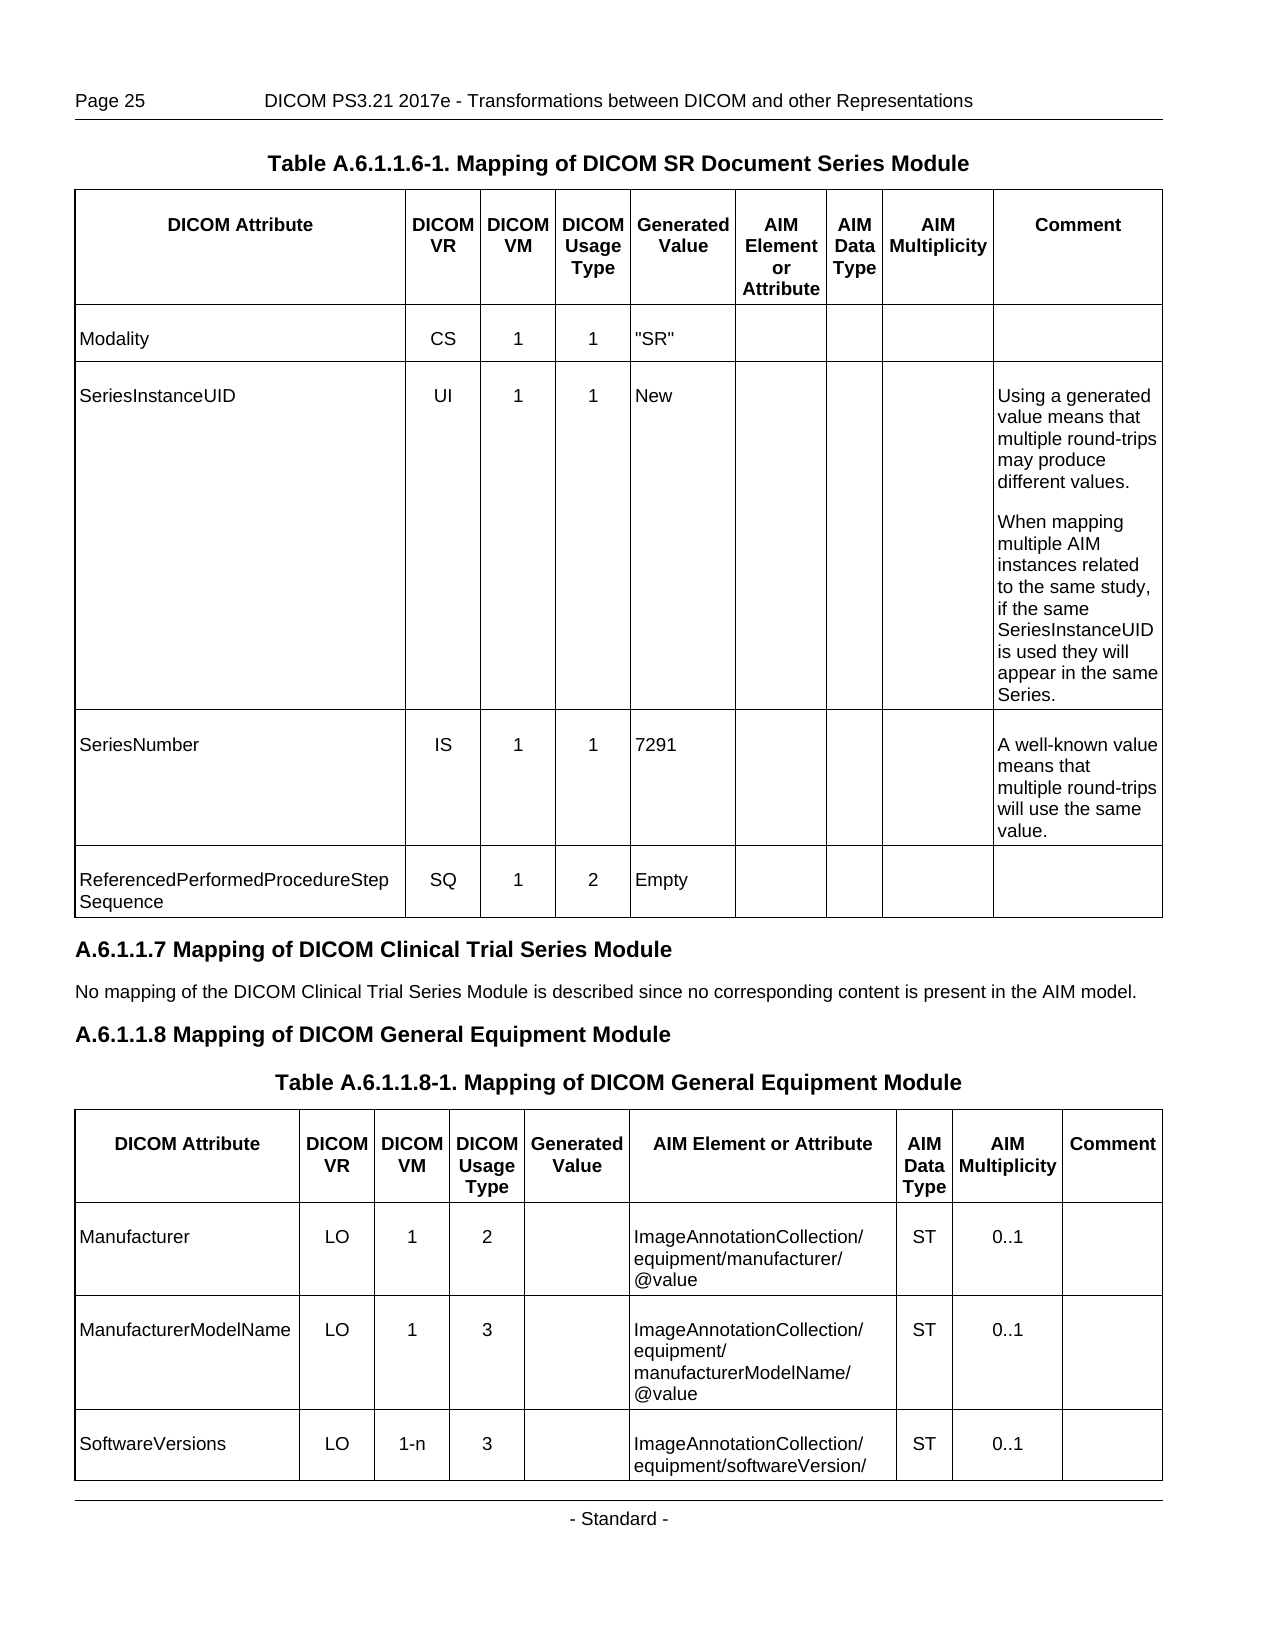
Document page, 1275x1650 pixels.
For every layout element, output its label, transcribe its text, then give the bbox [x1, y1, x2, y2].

table_cell 2 [450, 1203, 524, 1294]
table_cell SQ [406, 846, 480, 917]
table_cell Empty [631, 846, 735, 917]
table_cell [827, 362, 882, 709]
table_cell 1 [481, 362, 555, 709]
table_header DICOM VM [481, 190, 555, 304]
text Table A.6.1.1.8-1. Mapping of DICOM General Equipment Module [75, 1069, 1162, 1095]
table_header Generated Value [631, 190, 735, 304]
table_cell 0..1 [953, 1296, 1062, 1409]
table_cell 3 [450, 1296, 524, 1409]
text A.6.1.1.8 Mapping of DICOM General Equipment Module [75, 1021, 1162, 1047]
table_cell LO [300, 1296, 374, 1409]
table_cell 1 [556, 710, 630, 845]
table_cell ST [897, 1410, 952, 1480]
table_cell [525, 1410, 629, 1480]
table_header DICOM VM [375, 1110, 449, 1202]
table_cell [736, 305, 826, 361]
table_cell [1063, 1410, 1162, 1480]
table_cell 1 [556, 362, 630, 709]
table_cell Referenced​Performed​Procedure​Step​Sequence [76, 846, 405, 917]
text No mapping of the DICOM Clinical Trial Series Module is described since no corresponding content is present in the AIM model. [75, 981, 1162, 1002]
table_header AIM Multiplicity [953, 1110, 1062, 1202]
table_header AIM Data Type [897, 1110, 952, 1202]
table_cell [525, 1296, 629, 1409]
table_header DICOM Usage Type [450, 1110, 524, 1202]
table_cell SoftwareVersions [76, 1410, 299, 1480]
table_cell Using a generated value means that multiple round-trips may produce different values. When mapping multiple AIM instances related to the same study, if the same SeriesInstanceUID is used they will appear in the same Series. [994, 362, 1162, 709]
table_header AIM Element or Attribute [736, 190, 826, 304]
table_cell 3 [450, 1410, 524, 1480]
table_header AIM Element or Attribute [630, 1110, 896, 1202]
table_cell 1 [481, 710, 555, 845]
table_cell [827, 710, 882, 845]
table_cell UI [406, 362, 480, 709]
table_cell CS [406, 305, 480, 361]
table_cell Image​Annotation​​Collection/​equipment/​softwareVersion/​ [630, 1410, 896, 1480]
table_cell 1-n [375, 1410, 449, 1480]
table_cell ST [897, 1203, 952, 1294]
table_cell [736, 362, 826, 709]
table_cell 1 [481, 846, 555, 917]
table_cell New [631, 362, 735, 709]
table_cell Modality [76, 305, 405, 361]
table_header DICOM Usage Type [556, 190, 630, 304]
text Table A.6.1.1.6-1. Mapping of DICOM SR Document Series Module [75, 150, 1162, 176]
table_cell [1063, 1203, 1162, 1294]
table_header Comment [1063, 1110, 1162, 1202]
table_cell Manufacturer [76, 1203, 299, 1294]
table_cell 1 [556, 305, 630, 361]
table_header Comment [994, 190, 1162, 304]
table_header Generated Value [525, 1110, 629, 1202]
table_cell [1063, 1296, 1162, 1409]
table_cell LO [300, 1203, 374, 1294]
table_header DICOM VR [300, 1110, 374, 1202]
table_cell ManufacturerModelName [76, 1296, 299, 1409]
table_cell 2 [556, 846, 630, 917]
table_cell [994, 846, 1162, 917]
table_cell [883, 846, 993, 917]
table_cell [736, 710, 826, 845]
table_cell Series​Instance​UID [76, 362, 405, 709]
table_header DICOM Attribute [76, 190, 405, 304]
table_cell [827, 846, 882, 917]
table_cell 0..1 [953, 1410, 1062, 1480]
table_cell LO [300, 1410, 374, 1480]
table_cell [994, 305, 1162, 361]
table_cell [525, 1203, 629, 1294]
table_header DICOM Attribute [76, 1110, 299, 1202]
table_cell [883, 710, 993, 845]
table_header DICOM VR [406, 190, 480, 304]
table_cell Image​Annotation​​Collection/​equipment/​manufacturer/​@value [630, 1203, 896, 1294]
table_cell IS [406, 710, 480, 845]
table_cell ST [897, 1296, 952, 1409]
table_cell 1 [375, 1296, 449, 1409]
table_cell 1 [481, 305, 555, 361]
text A.6.1.1.7 Mapping of DICOM Clinical Trial Series Module [75, 936, 1162, 962]
table_cell 0..1 [953, 1203, 1062, 1294]
table_header AIM Multiplicity [883, 190, 993, 304]
table_cell [827, 305, 882, 361]
table_cell 1 [375, 1203, 449, 1294]
table_cell [883, 305, 993, 361]
table_header AIM Data Type [827, 190, 882, 304]
table_cell A well-known value means that multiple round-trips will use the same value. [994, 710, 1162, 845]
table_cell 7291 [631, 710, 735, 845]
table_cell "SR" [631, 305, 735, 361]
table_cell [883, 362, 993, 709]
table_cell Image​Annotation​​Collection/​equipment/​manufacturerModelName/​@value [630, 1296, 896, 1409]
table_cell Series​Number [76, 710, 405, 845]
table_cell [736, 846, 826, 917]
